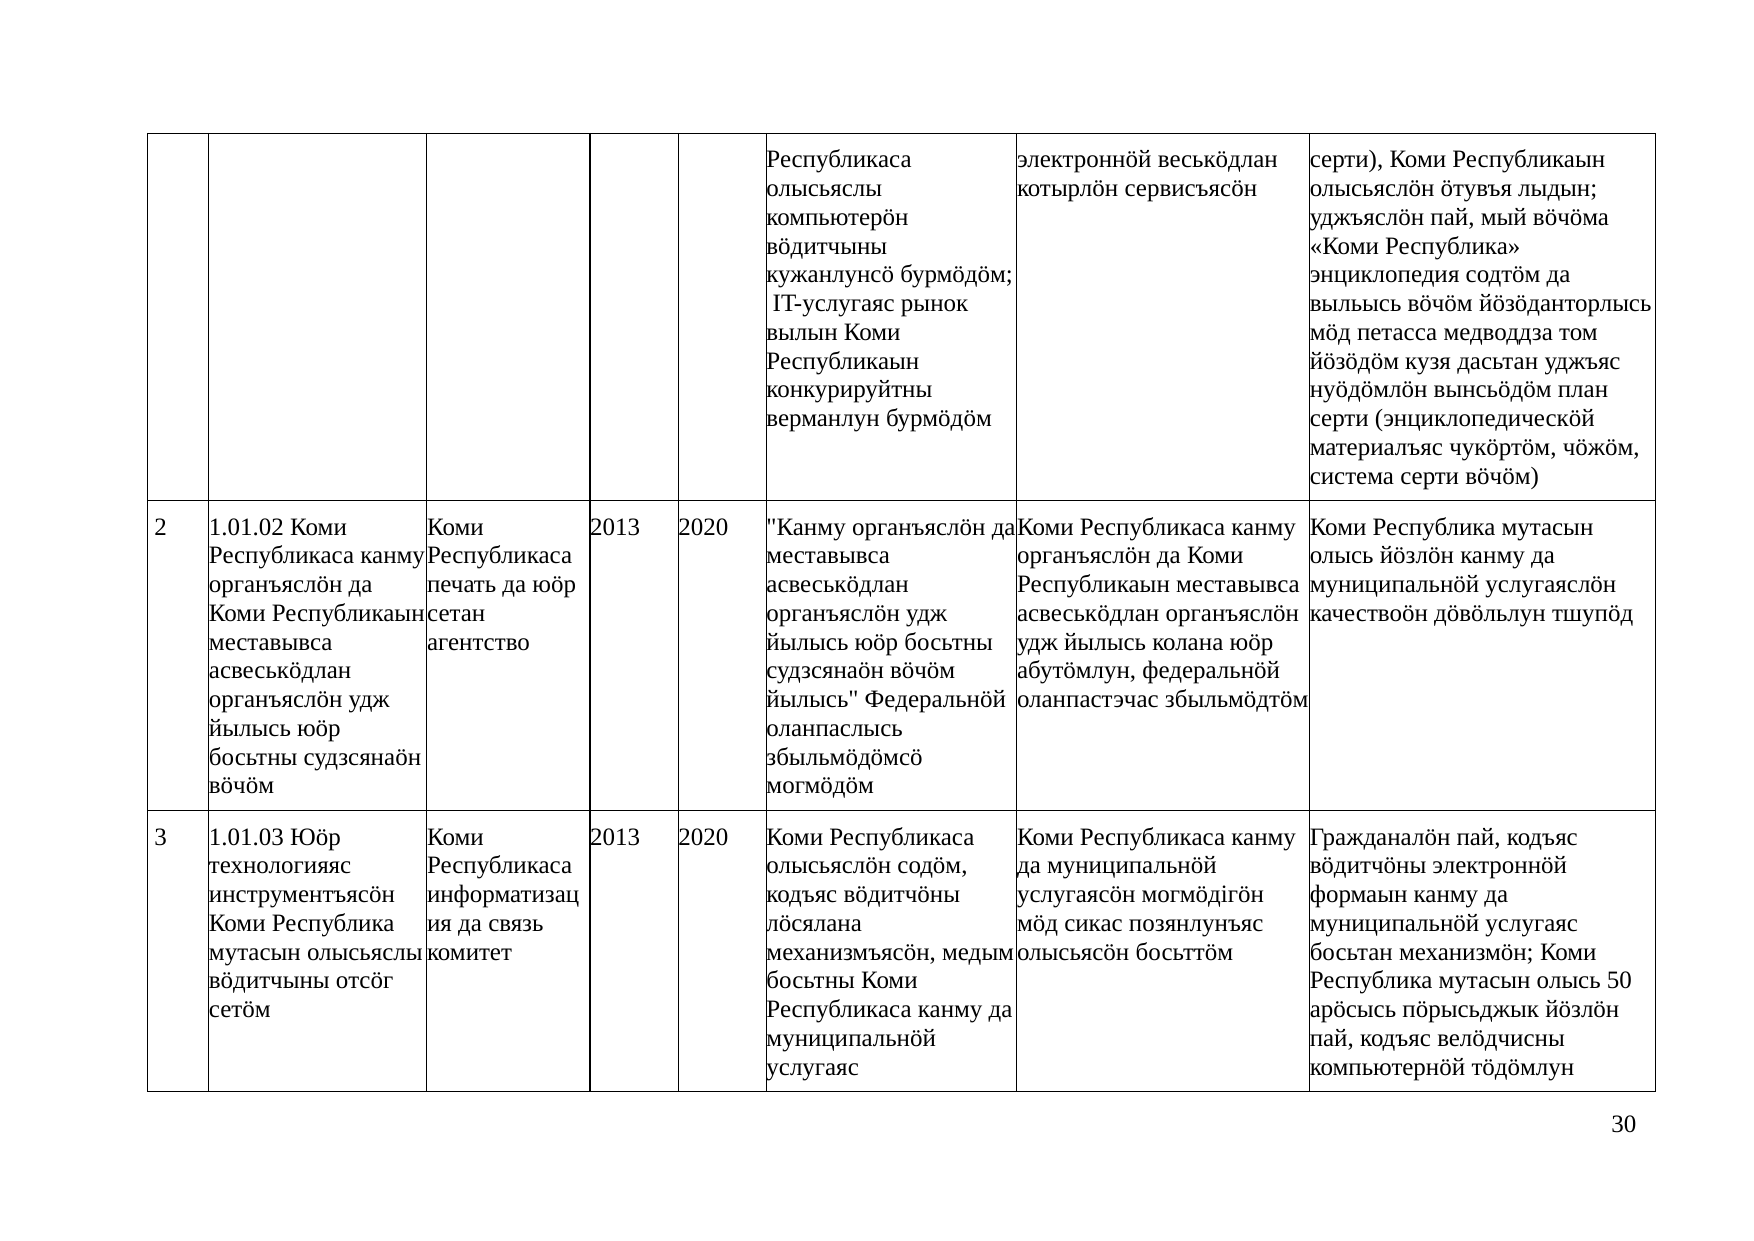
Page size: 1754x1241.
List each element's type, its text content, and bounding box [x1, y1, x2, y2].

table_cell [591, 134, 678, 500]
table_cell 2013 [591, 501, 678, 810]
table_cell 2020 [679, 501, 766, 810]
table_cell 1.01.03 Юӧр технологияяс инструментъясӧн Коми Республика мутасын олысьяслы вӧдитчыны отсӧг сетӧм [209, 811, 426, 1091]
table_cell Коми Республикаса канму органъяслӧн да Коми Республикаын меставывса асвеськӧдлан органъяслӧн удж йылысь колана юӧр абутӧмлун, федеральнӧй оланпастэчас збыльмӧдтӧм [1017, 501, 1309, 810]
table_cell [427, 134, 589, 500]
table_cell Коми Республикаса печать да юӧр сетан агентство [427, 501, 589, 810]
table_cell [679, 134, 766, 500]
table_cell [148, 134, 208, 500]
table_cell 2 [148, 501, 208, 810]
table_cell Коми Республика мутасын олысь йӧзлӧн канму да муниципальнӧй услугаяслӧн качествоӧн дӧвӧльлун тшупӧд [1310, 501, 1655, 810]
table_cell 2013 [591, 811, 678, 1091]
table_cell серти), Коми Республикаын олысьяслӧн ӧтувъя лыдын; уджъяслӧн пай, мый вӧчӧма «Коми Республика» энциклопедия содтӧм да выльысь вӧчӧм йӧзӧданторлысь мӧд петасса медводдза том йӧзӧдӧм кузя дасьтан уджъяс нуӧдӧмлӧн вынсьӧдӧм план серти (энциклопедическӧй материалъяс чукӧртӧм, чӧжӧм, система серти вӧчӧм) [1310, 134, 1655, 500]
table_cell Республикаса олысьяслы компьютерӧн вӧдитчыны кужанлунсӧ бурмӧдӧм; IT-услугаяс рынок вылын Коми Республикаын конкурируйтны верманлун бурмӧдӧм [767, 134, 1016, 500]
table_cell Гражданалӧн пай, кодъяс вӧдитчӧны электроннӧй формаын канму да муниципальнӧй услугаяс босьтан механизмӧн; Коми Республика мутасын олысь 50 арӧсысь пӧрысьджык йӧзлӧн пай, кодъяс велӧдчисны компьютернӧй тӧдӧмлун [1310, 811, 1655, 1091]
table_cell 2020 [679, 811, 766, 1091]
table_cell электроннӧй веськӧдлан котырлӧн сервисъясӧн [1017, 134, 1309, 500]
table_cell Коми Республикаса канму да муниципальнӧй услугаясӧн могмӧдігӧн мӧд сикас позянлунъяс олысьясӧн босьттӧм [1017, 811, 1309, 1091]
table_cell Коми Республикаса информатизация да связь комитет [427, 811, 589, 1091]
table_cell "Канму органъяслӧн да меставывса асвеськӧдлан органъяслӧн удж йылысь юӧр босьтны судзсянаӧн вӧчӧм йылысь" Федеральнӧй оланпаслысь збыльмӧдӧмсӧ могмӧдӧм [767, 501, 1016, 810]
table_cell [209, 134, 426, 500]
table_cell Коми Республикаса олысьяслӧн содӧм, кодъяс вӧдитчӧны лӧсялана механизмъясӧн, медым босьтны Коми Республикаса канму да муниципальнӧй услугаяс [767, 811, 1016, 1091]
table_cell 1.01.02 Коми Республикаса канму органъяслӧн да Коми Республикаын меставывса асвеськӧдлан органъяслӧн удж йылысь юӧр босьтны судзсянаӧн вӧчӧм [209, 501, 426, 810]
table_cell 3 [148, 811, 208, 1091]
